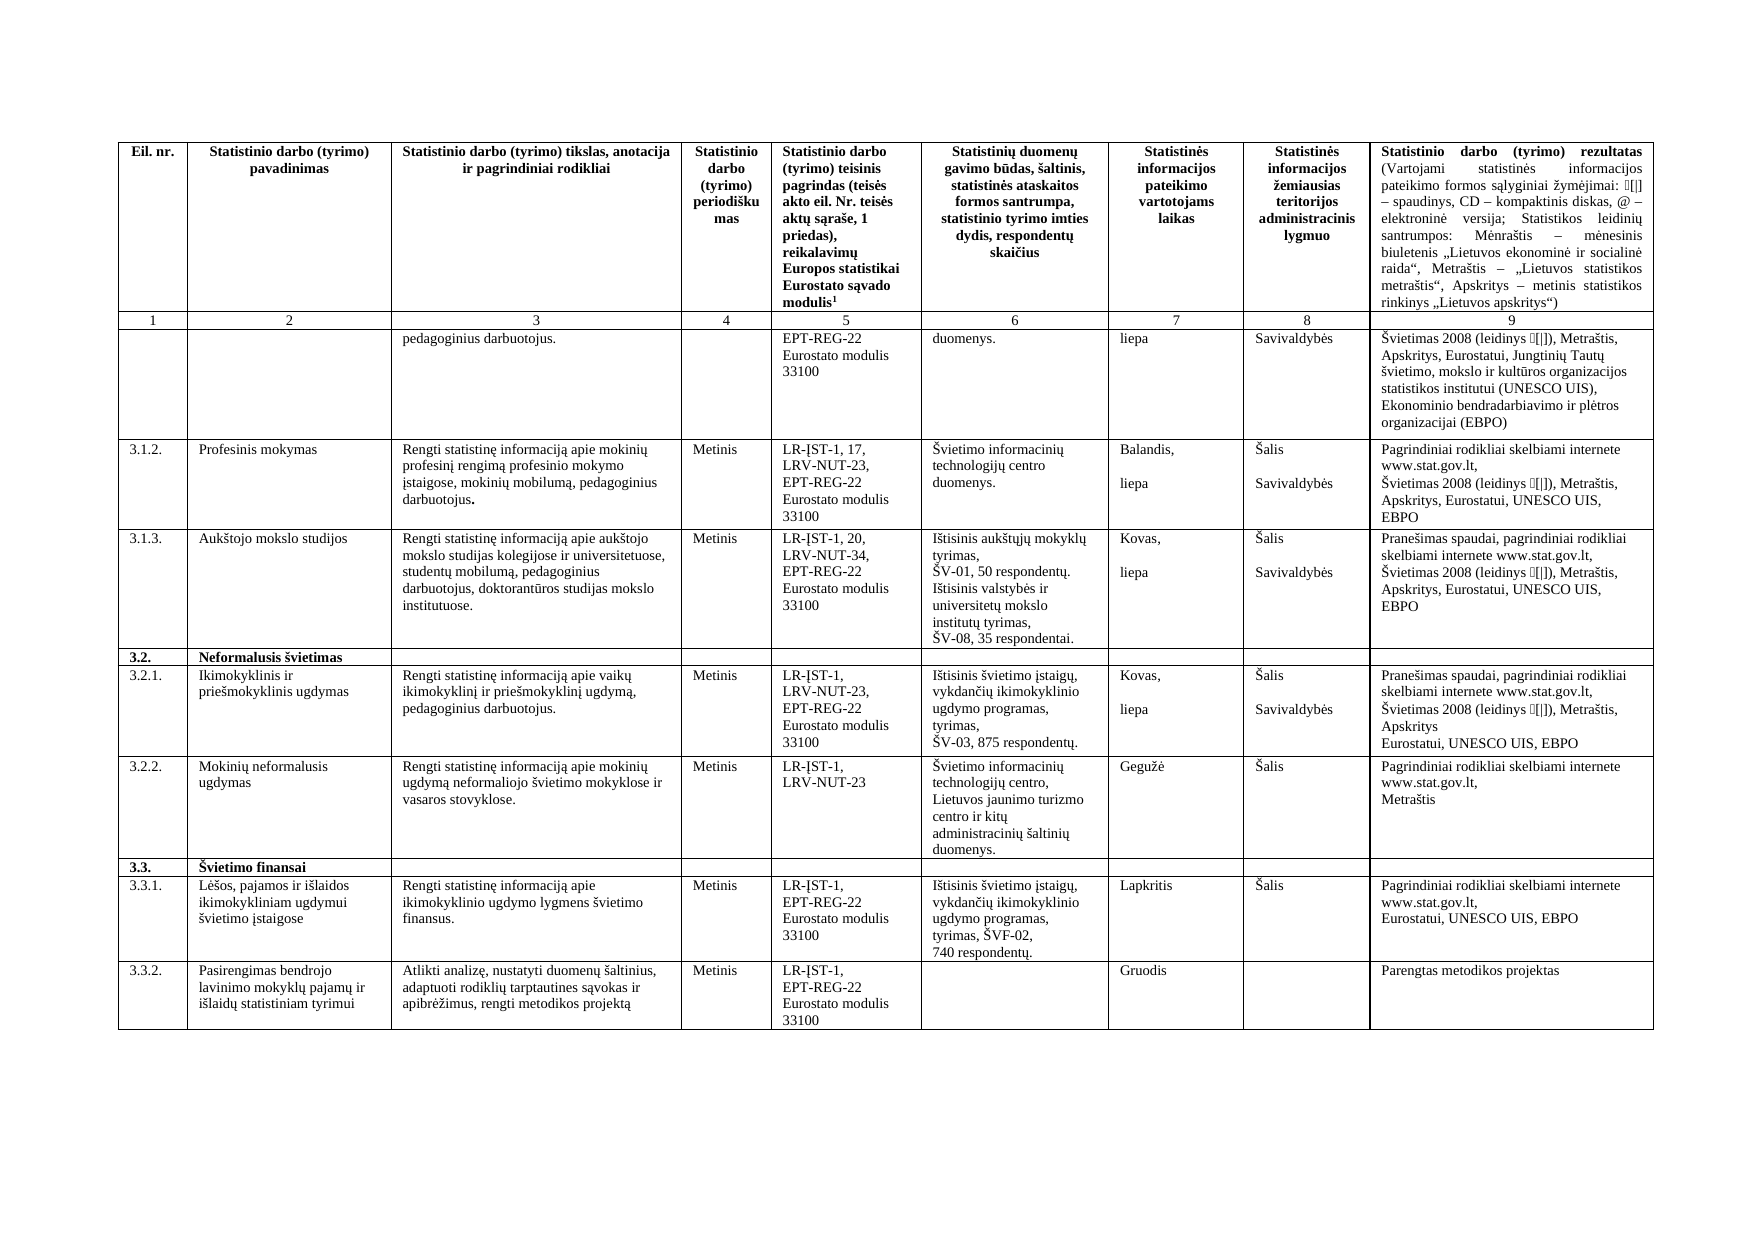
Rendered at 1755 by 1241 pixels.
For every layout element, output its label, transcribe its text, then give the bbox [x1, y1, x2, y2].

table_cell Rengti statistinę informaciją apie mokinių ugdymą neformaliojo švietimo mokyklose ir vasaros stovyklose. [392, 757, 681, 858]
table_cell Rengti statistinę informaciją apie vaikų ikimokyklinį ir priešmokyklinį ugdymą, pedagoginius darbuotojus. [392, 666, 681, 756]
table_cell Lapkritis [1109, 877, 1243, 961]
table_cell Balandis, [1109, 440, 1243, 474]
table_cell [1244, 859, 1369, 876]
table_cell [392, 649, 681, 665]
table_header Statistinio darbo (tyrimo) pavadinimas [188, 143, 391, 311]
table_cell Savivaldybės [1244, 330, 1369, 439]
table_header Statistinės informacijos pateikimo vartotojams laikas [1109, 143, 1243, 311]
table_cell Ištisinis švietimo įstaigų, vykdančių ikimokyklinio ugdymo programas, tyrimas, ŠVF-02, 740 respondentų. [922, 877, 1108, 961]
table_cell 6 [922, 312, 1108, 328]
table_cell 3.3.2. [119, 962, 187, 1029]
table_cell Šalis [1244, 440, 1369, 474]
table_cell Savivaldybės [1244, 700, 1369, 756]
table_cell Metinis [682, 962, 771, 1029]
table_cell Pagrindiniai rodikliai skelbiami internete www.stat.gov.lt, Eurostatui, UNESCO UIS, EBPO [1371, 877, 1653, 961]
table_cell [1109, 859, 1243, 876]
table_cell Profesinis mokymas [188, 440, 391, 529]
table_cell Rengti statistinę informaciją apie mokinių profesinį rengimą profesinio mokymo įstaigose, mokinių mobilumą, pedagoginius darbuotojus. [392, 440, 681, 529]
table_cell 3.3. [119, 859, 187, 876]
table_cell Pagrindiniai rodikliai skelbiami internete www.stat.gov.lt, Metraštis [1371, 757, 1653, 858]
table_header Statistinio darbo (tyrimo) periodiškumas [682, 143, 771, 311]
table_header Statistinio darbo (tyrimo) tikslas, anotacija ir pagrindiniai rodikliai [392, 143, 681, 311]
table_cell liepa [1109, 563, 1243, 648]
table_cell Švietimas 2008 (leidinys [|]), Metraštis, Apskritys Eurostatui, UNESCO UIS, EBPO [1371, 700, 1653, 756]
table_header Statistinio darbo (tyrimo) teisinis pagrindas (teisės akto eil. Nr. teisės aktų sąraše, 1 priedas), reikalavimų Europos statistikai Eurostato sąvado modulis1 [772, 143, 921, 311]
table_cell pedagoginius darbuotojus. [392, 330, 681, 439]
table_cell [392, 859, 681, 876]
table_header Statistinio darbo (tyrimo) rezultatas (Vartojami statistinės informacijos pateikimo formos sąlyginiai žymėjimai: [|] – spaudinys, CD – kompaktinis diskas, @ – elektroninė versija; Statistikos leidinių santrumpos: Mėnraštis – mėnesinis biuletenis „Lietuvos ekonominė ir socialinė raida“, Metraštis – „Lietuvos statistikos metraštis“, Apskritys – metinis statistikos rinkinys „Lietuvos apskritys“) [1371, 143, 1653, 311]
table_cell Švietimo informacinių technologijų centro, Lietuvos jaunimo turizmo centro ir kitų administracinių šaltinių duomenys. [922, 757, 1108, 858]
table_cell Gruodis [1109, 962, 1243, 1029]
table_cell Šalis [1244, 530, 1369, 563]
table_cell [682, 649, 771, 665]
table_cell [188, 330, 391, 439]
table_cell Švietimas 2008 (leidinys [|]), Metraštis, Apskritys, Eurostatui, Jungtinių Tautų švietimo, mokslo ir kultūros organizacijos statistikos institutui (UNESCO UIS), Ekonominio bendradarbiavimo ir plėtros organizacijai (EBPO) [1371, 330, 1653, 439]
table_cell Neformalusis švietimas [188, 649, 391, 665]
table_cell Aukštojo mokslo studijos [188, 530, 391, 648]
table_cell Pranešimas spaudai, pagrindiniai rodikliai skelbiami internete www.stat.gov.lt, [1371, 530, 1653, 563]
table_cell LR-ĮST-1, EPT-REG-22 Eurostato modulis 33100 [772, 877, 921, 961]
table_cell Kovas, [1109, 530, 1243, 563]
table_cell Kovas, [1109, 666, 1243, 700]
table_cell [922, 962, 1108, 1029]
table_cell Šalis [1244, 757, 1369, 858]
table_cell Ištisinis aukštųjų mokyklų tyrimas, ŠV-01, 50 respondentų. Ištisinis valstybės ir universitetų mokslo institutų tyrimas, ŠV-08, 35 respondentai. [922, 530, 1108, 648]
table_cell liepa [1109, 330, 1243, 439]
table_cell Šalis [1244, 877, 1369, 961]
table_cell LR-ĮST-1, 20, LRV-NUT-34, EPT-REG-22 Eurostato modulis 33100 [772, 530, 921, 648]
table_cell Švietimo informacinių technologijų centro duomenys. [922, 440, 1108, 529]
table_cell [682, 330, 771, 439]
table_cell 3.2. [119, 649, 187, 665]
table_cell liepa [1109, 700, 1243, 756]
table_cell Gegužė [1109, 757, 1243, 858]
table_cell LR-ĮST-1, LRV-NUT-23 [772, 757, 921, 858]
table_cell 3.1.2. [119, 440, 187, 529]
table_cell Švietimo finansai [188, 859, 391, 876]
table_cell [1244, 962, 1369, 1029]
table_cell Lėšos, pajamos ir išlaidos ikimokykliniam ugdymui švietimo įstaigose [188, 877, 391, 961]
table_cell Pranešimas spaudai, pagrindiniai rodikliai skelbiami internete www.stat.gov.lt, [1371, 666, 1653, 700]
table_cell [119, 330, 187, 439]
table_cell Savivaldybės [1244, 563, 1369, 648]
table_cell 4 [682, 312, 771, 328]
table_cell 2 [188, 312, 391, 328]
table_cell Metinis [682, 757, 771, 858]
table_cell Ištisinis švietimo įstaigų, vykdančių ikimokyklinio ugdymo programas, tyrimas, ŠV-03, 875 respondentų. [922, 666, 1108, 756]
table_cell Šalis [1244, 666, 1369, 700]
table_cell LR-ĮST-1, LRV-NUT-23, EPT-REG-22 Eurostato modulis 33100 [772, 666, 921, 756]
table_header Statistinės informacijos žemiausias teritorijos administracinis lygmuo [1244, 143, 1369, 311]
table_header Statistinių duomenų gavimo būdas, šaltinis, statistinės ataskaitos formos santrumpa, statistinio tyrimo imties dydis, respondentų skaičius [922, 143, 1108, 311]
table_cell LR-ĮST-1, EPT-REG-22 Eurostato modulis 33100 [772, 962, 921, 1029]
table_cell [682, 859, 771, 876]
table_cell [1244, 649, 1369, 665]
table_cell Metinis [682, 877, 771, 961]
table_cell 8 [1244, 312, 1369, 328]
table_cell [1371, 859, 1653, 876]
table_cell 3.2.1. [119, 666, 187, 756]
table_cell 5 [772, 312, 921, 328]
table_cell [772, 859, 921, 876]
table_cell [772, 649, 921, 665]
table_cell [922, 859, 1108, 876]
table_cell Pasirengimas bendrojo lavinimo mokyklų pajamų ir išlaidų statistiniam tyrimui [188, 962, 391, 1029]
table_cell Metinis [682, 440, 771, 529]
table_cell [922, 649, 1108, 665]
table_cell 3.1.3. [119, 530, 187, 648]
table_cell 9 [1371, 312, 1653, 328]
table_cell Švietimas 2008 (leidinys [|]), Metraštis, Apskritys, Eurostatui, UNESCO UIS, EBPO [1371, 563, 1653, 648]
table_cell Metinis [682, 666, 771, 756]
table_cell Atlikti analizę, nustatyti duomenų šaltinius, adaptuoti rodiklių tarptautines sąvokas ir apibrėžimus, rengti metodikos projektą [392, 962, 681, 1029]
table_cell Pagrindiniai rodikliai skelbiami internete www.stat.gov.lt, [1371, 440, 1653, 474]
table_cell [1371, 649, 1653, 665]
table_cell 3.3.1. [119, 877, 187, 961]
table_cell liepa [1109, 474, 1243, 529]
table_cell duomenys. [922, 330, 1108, 439]
table_cell 1 [119, 312, 187, 328]
table_cell 7 [1109, 312, 1243, 328]
table_cell Mokinių neformalusis ugdymas [188, 757, 391, 858]
table_cell [1109, 649, 1243, 665]
table_cell LR-ĮST-1, 17, LRV-NUT-23, EPT-REG-22 Eurostato modulis 33100 [772, 440, 921, 529]
table_cell 3 [392, 312, 681, 328]
table_cell 3.2.2. [119, 757, 187, 858]
table_cell Ikimokyklinis ir priešmokyklinis ugdymas [188, 666, 391, 756]
table_cell Švietimas 2008 (leidinys [|]), Metraštis, Apskritys, Eurostatui, UNESCO UIS, EBPO [1371, 474, 1653, 529]
table_cell Parengtas metodikos projektas [1371, 962, 1653, 1029]
table_cell Rengti statistinę informaciją apie aukštojo mokslo studijas kolegijose ir universitetuose, studentų mobilumą, pedagoginius darbuotojus, doktorantūros studijas mokslo institutuose. [392, 530, 681, 648]
table_cell EPT-REG-22 Eurostato modulis 33100 [772, 330, 921, 439]
table_cell Rengti statistinę informaciją apie ikimokyklinio ugdymo lygmens švietimo finansus. [392, 877, 681, 961]
table_cell Metinis [682, 530, 771, 648]
table_header Eil. nr. [119, 143, 187, 311]
table_cell Savivaldybės [1244, 474, 1369, 529]
